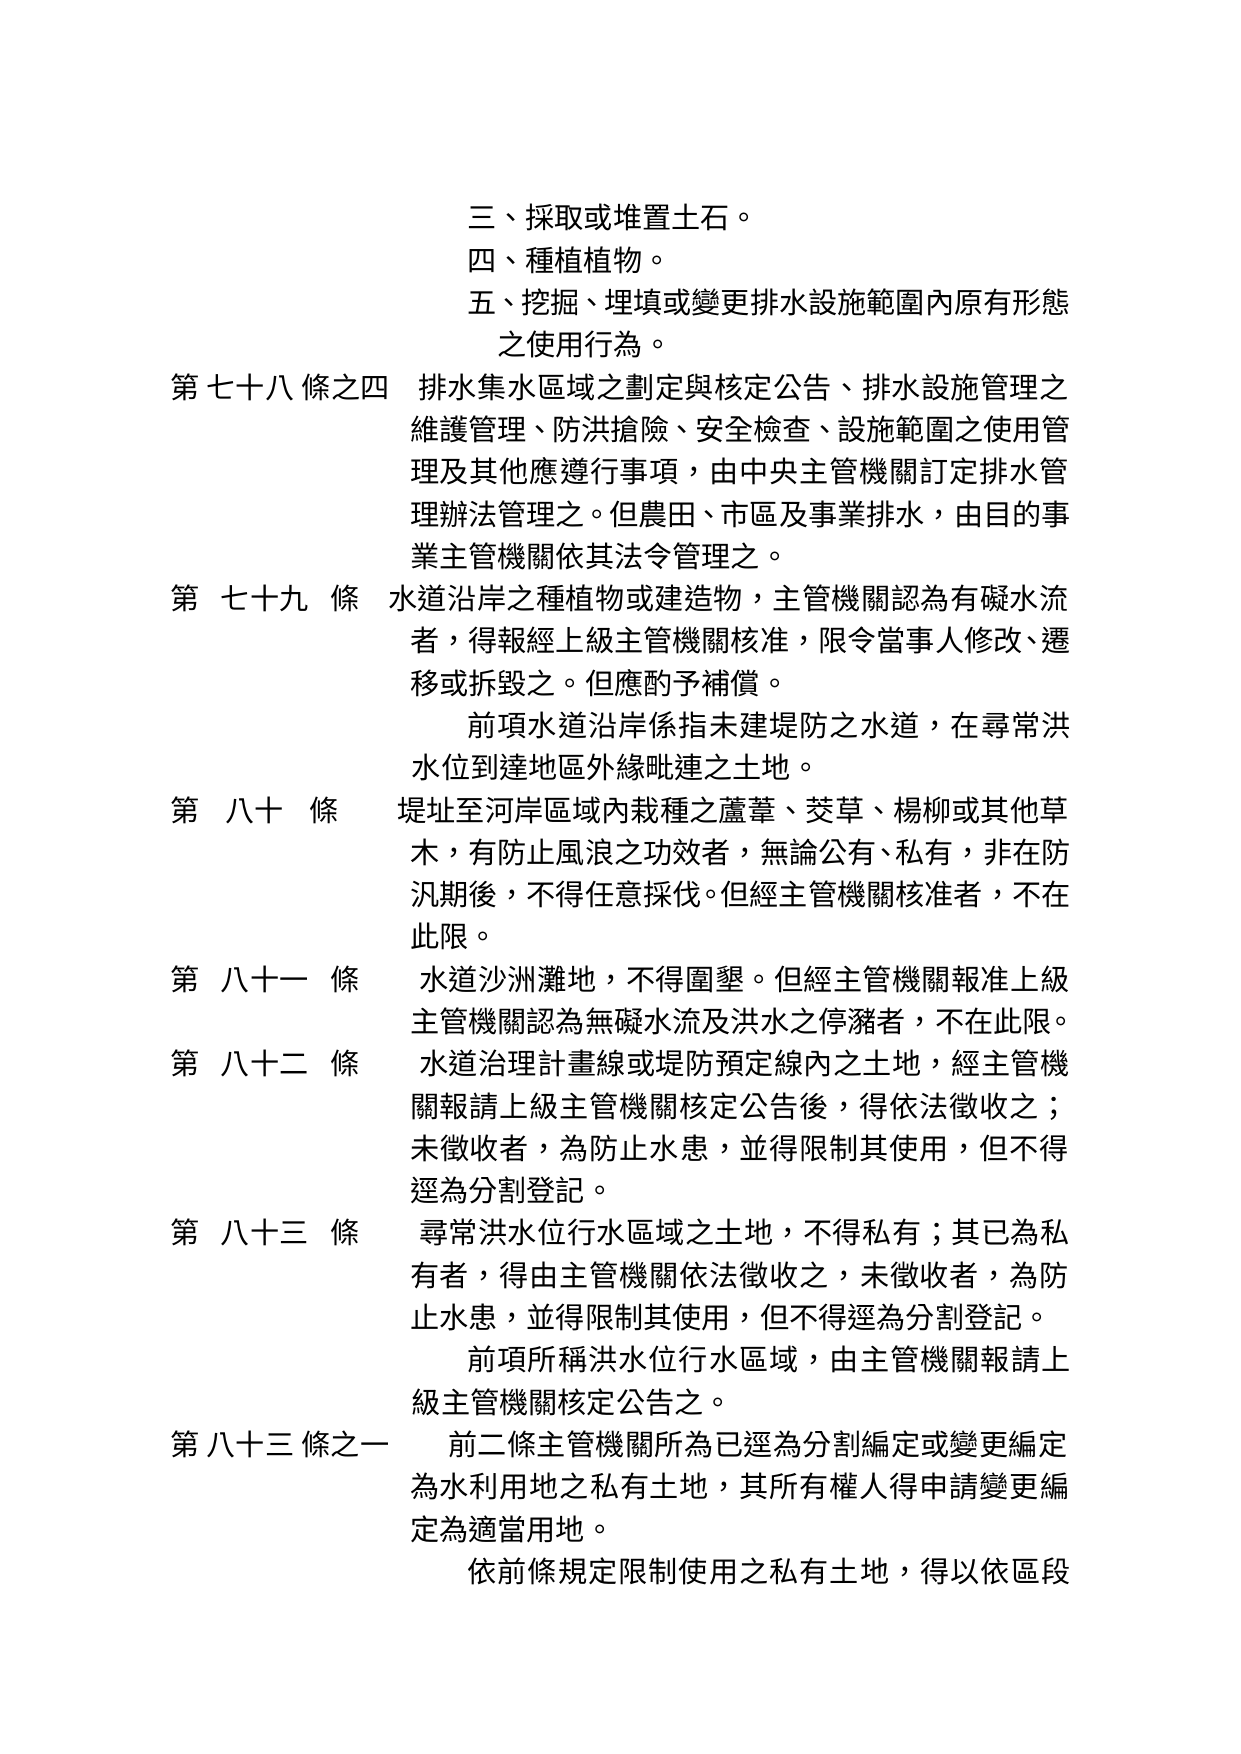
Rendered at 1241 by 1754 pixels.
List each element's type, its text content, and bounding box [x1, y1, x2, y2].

text 前項所稱洪水位行水區域，由主管機關報請上級主管機關核定公告之。 [412, 1337, 1070, 1421]
text 第 八十二 條 水道治理計畫線或堤防預定線內之土地，經主管機關報請上級主管機關核定公告後，得依法徵收之；未徵收者，為防止水患，並得限制其使用，但不得逕為分割登記。 [170, 1041, 1070, 1210]
text 第 八十一 條 水道沙洲灘地，不得圍墾。但經主管機關報准上級主管機關認為無礙水流及洪水之停瀦者，不在此限。 [170, 956, 1070, 1041]
text 第 七十九 條 水道沿岸之種植物或建造物，主管機關認為有礙水流者，得報經上級主管機關核准，限令當事人修改、遷移或拆毀之。但應酌予補償。 [170, 576, 1070, 702]
text 五、挖掘、埋填或變更排水設施範圍內原有形態之使用行為。 [467, 279, 1070, 364]
text 三、採取或堆置土石。 [467, 195, 1070, 237]
text 依前條規定限制使用之私有土地，得以依區段 [412, 1548, 1070, 1591]
text 前項水道沿岸係指未建堤防之水道，在尋常洪水位到達地區外緣毗連之土地。 [412, 702, 1070, 787]
text 四、種植植物。 [467, 237, 1070, 279]
text 第 七十八 條之四 排水集水區域之劃定與核定公告、排水設施管理之維護管理、防洪搶險、安全檢查、設施範圍之使用管理及其他應遵行事項，由中央主管機關訂定排水管理辦法管理之。但農田、市區及事業排水，由目的事業主管機關依其法令管理之。 [170, 364, 1070, 576]
text 第 八十三 條 尋常洪水位行水區域之土地，不得私有；其已為私有者，得由主管機關依法徵收之，未徵收者，為防止水患，並得限制其使用，但不得逕為分割登記。 [170, 1210, 1070, 1337]
text 第 八十三 條之一 前二條主管機關所為已逕為分割編定或變更編定為水利用地之私有土地，其所有權人得申請變更編定為適當用地。 [170, 1421, 1070, 1548]
text 第 八十 條 堤址至河岸區域內栽種之蘆葦、茭草、楊柳或其他草木，有防止風浪之功效者，無論公有、私有，非在防汎期後，不得任意採伐。但經主管機關核准者，不在此限。 [170, 787, 1070, 956]
